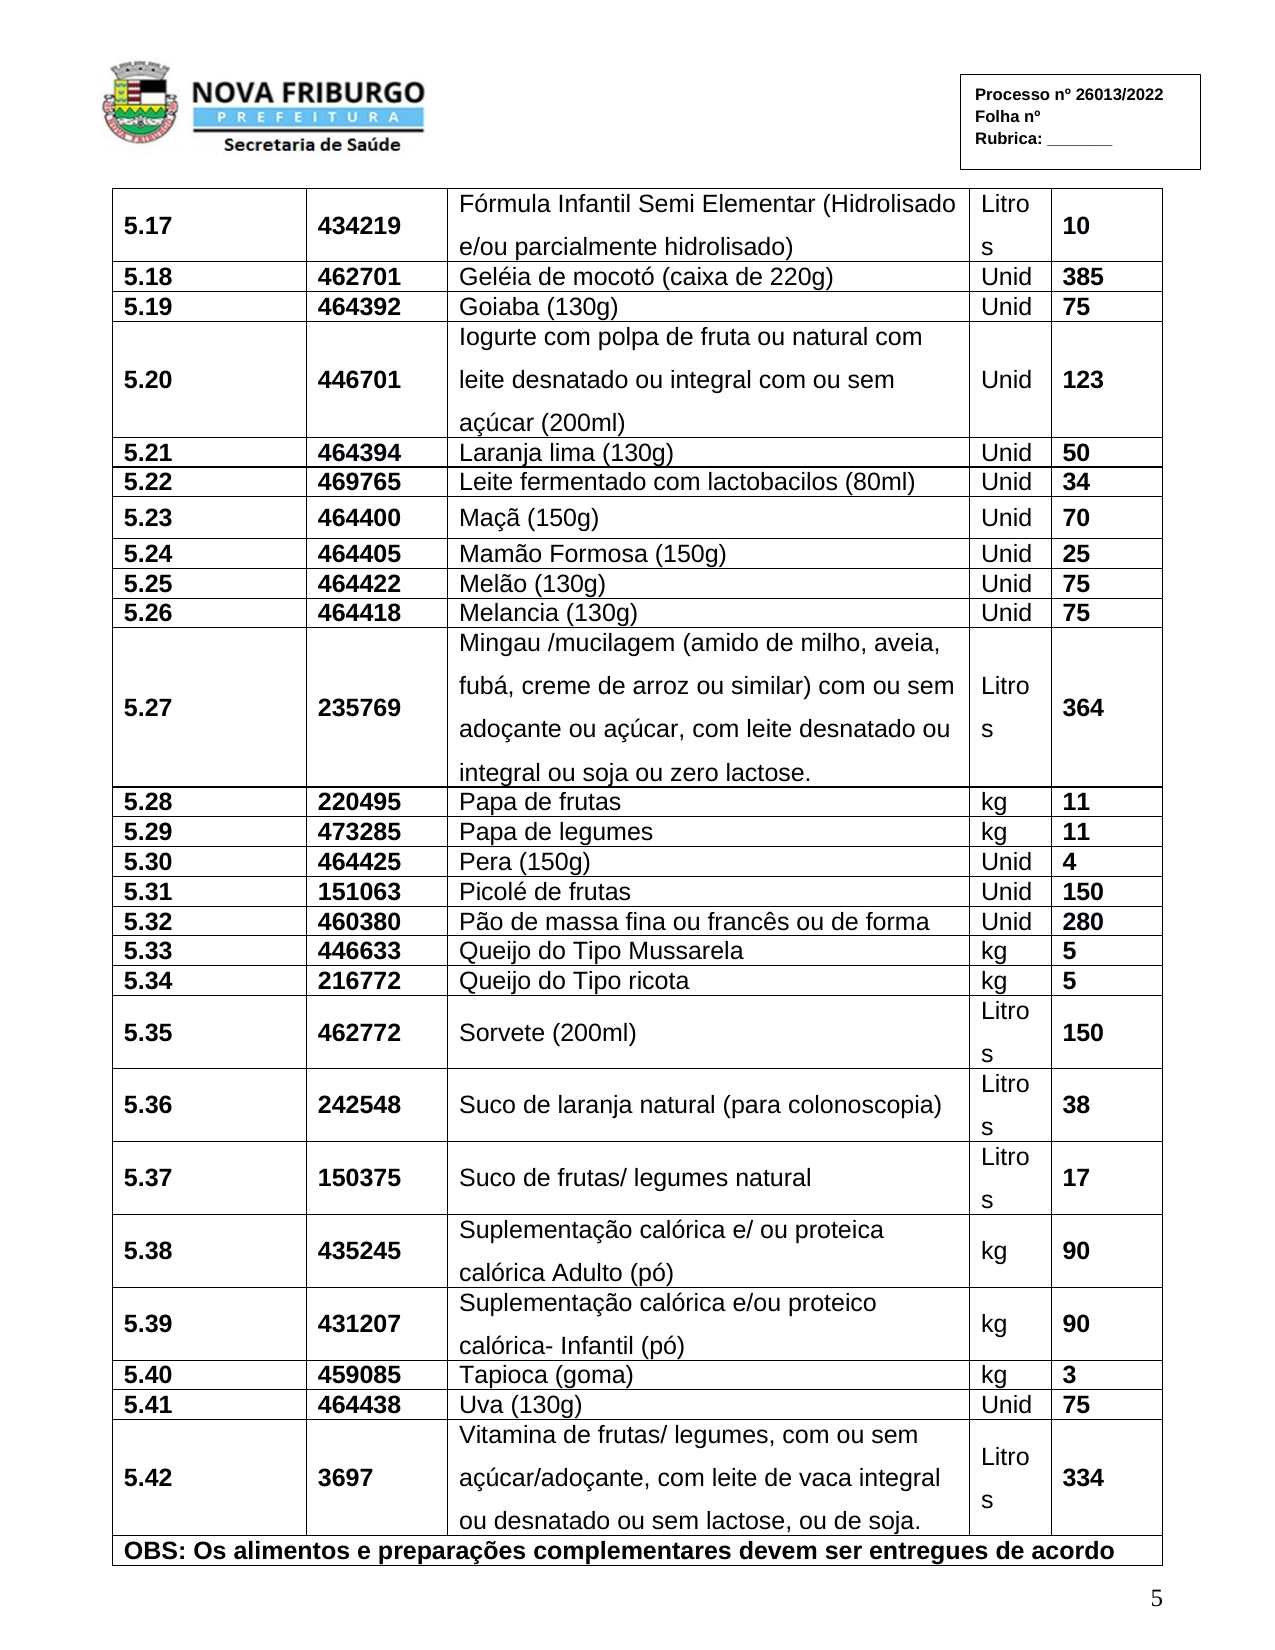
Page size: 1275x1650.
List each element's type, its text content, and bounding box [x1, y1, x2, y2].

table_cell 75 [1052, 569, 1162, 597]
table_cell 25 [1052, 539, 1162, 568]
table_cell 220495 [307, 788, 447, 816]
table_cell Suplementação calórica e/ ou proteica calórica Adulto (pó) [448, 1215, 969, 1287]
table_cell 5.31 [113, 877, 306, 906]
table_cell 464400 [307, 497, 447, 538]
table_cell 11 [1052, 817, 1162, 846]
table_cell Unid [970, 877, 1051, 906]
table_cell Unid [970, 497, 1051, 538]
table_cell 90 [1052, 1288, 1162, 1359]
table_cell Melão (130g) [448, 569, 969, 597]
table_cell 5.19 [113, 292, 306, 321]
table_cell 464394 [307, 438, 447, 466]
table_cell Uva (130g) [448, 1390, 969, 1419]
table_cell 50 [1052, 438, 1162, 466]
table_cell Queijo do Tipo ricota [448, 966, 969, 995]
table_cell 235769 [307, 628, 447, 786]
table_cell Litros [970, 628, 1051, 786]
table_cell 5.21 [113, 438, 306, 466]
table_cell Unid [970, 847, 1051, 876]
table_cell Suplementação calórica e/ou proteico calórica- Infantil (pó) [448, 1288, 969, 1359]
table_cell 150375 [307, 1142, 447, 1214]
table_cell 435245 [307, 1215, 447, 1287]
table_cell 17 [1052, 1142, 1162, 1214]
table_cell 469765 [307, 468, 447, 496]
table_cell Iogurte com polpa de fruta ou natural com leite desnatado ou integral com ou sem açúcar (200ml) [448, 322, 969, 437]
table_cell 446701 [307, 322, 447, 437]
table_cell 123 [1052, 322, 1162, 437]
table_cell 460380 [307, 907, 447, 935]
table_cell 464418 [307, 599, 447, 627]
table_cell kg [970, 817, 1051, 846]
table_cell Geléia de mocotó (caixa de 220g) [448, 262, 969, 291]
table_cell Papa de legumes [448, 817, 969, 846]
table_cell Melancia (130g) [448, 599, 969, 627]
table_cell 5.23 [113, 497, 306, 538]
table_cell Unid [970, 907, 1051, 935]
table_cell Litros [970, 1142, 1051, 1214]
table_cell 5.33 [113, 936, 306, 965]
table_cell kg [970, 788, 1051, 816]
table_cell 3 [1052, 1361, 1162, 1389]
table_cell 5 [1052, 966, 1162, 995]
table_cell 464405 [307, 539, 447, 568]
table_cell 38 [1052, 1069, 1162, 1141]
table_cell Pera (150g) [448, 847, 969, 876]
table_cell 464392 [307, 292, 447, 321]
table_cell Leite fermentado com lactobacilos (80ml) [448, 468, 969, 496]
table_cell 5.30 [113, 847, 306, 876]
table_cell 75 [1052, 1390, 1162, 1419]
table_cell 75 [1052, 292, 1162, 321]
table_cell 5.35 [113, 996, 306, 1068]
table_cell 150 [1052, 996, 1162, 1068]
table_cell 385 [1052, 262, 1162, 291]
table_cell Litros [970, 1069, 1051, 1141]
table_cell 473285 [307, 817, 447, 846]
table_cell 5.28 [113, 788, 306, 816]
table_cell 5.32 [113, 907, 306, 935]
picture [99, 57, 427, 161]
table_cell kg [970, 1361, 1051, 1389]
table_cell 5.18 [113, 262, 306, 291]
table_cell 462701 [307, 262, 447, 291]
table_cell Tapioca (goma) [448, 1361, 969, 1389]
table_cell 5.42 [113, 1420, 306, 1535]
table_cell 10 [1052, 189, 1162, 261]
table_cell Unid [970, 292, 1051, 321]
table_cell Unid [970, 569, 1051, 597]
table_cell 464422 [307, 569, 447, 597]
table_cell 5.40 [113, 1361, 306, 1389]
table_cell Maçã (150g) [448, 497, 969, 538]
table_cell Suco de laranja natural (para colonoscopia) [448, 1069, 969, 1141]
table_cell 90 [1052, 1215, 1162, 1287]
table_cell Unid [970, 322, 1051, 437]
table_cell 242548 [307, 1069, 447, 1141]
table_cell 5.20 [113, 322, 306, 437]
table_cell 462772 [307, 996, 447, 1068]
table_cell 151063 [307, 877, 447, 906]
table_cell Unid [970, 438, 1051, 466]
table_cell 5.29 [113, 817, 306, 846]
table_cell Goiaba (130g) [448, 292, 969, 321]
table_cell Suco de frutas/ legumes natural [448, 1142, 969, 1214]
table_cell Unid [970, 468, 1051, 496]
table_cell 5.26 [113, 599, 306, 627]
table_cell 5.39 [113, 1288, 306, 1359]
table_cell 5.22 [113, 468, 306, 496]
table_cell 5.17 [113, 189, 306, 261]
table_cell 75 [1052, 599, 1162, 627]
table_cell 5.27 [113, 628, 306, 786]
table_cell Unid [970, 262, 1051, 291]
table_cell 5.38 [113, 1215, 306, 1287]
table_cell 70 [1052, 497, 1162, 538]
table_cell 464438 [307, 1390, 447, 1419]
table_cell 11 [1052, 788, 1162, 816]
table_cell 5.34 [113, 966, 306, 995]
table_cell Litros [970, 996, 1051, 1068]
table_cell Litros [970, 1420, 1051, 1535]
table_cell 431207 [307, 1288, 447, 1359]
table_cell kg [970, 1215, 1051, 1287]
table_cell 334 [1052, 1420, 1162, 1535]
table_cell Litros [970, 189, 1051, 261]
table_cell Laranja lima (130g) [448, 438, 969, 466]
table_cell Queijo do Tipo Mussarela [448, 936, 969, 965]
table_cell 446633 [307, 936, 447, 965]
table_cell 34 [1052, 468, 1162, 496]
table_cell OBS: Os alimentos e preparações complementares devem ser entregues de acordo [113, 1536, 1162, 1565]
table_cell 459085 [307, 1361, 447, 1389]
table_cell 5 [1052, 936, 1162, 965]
table_cell Unid [970, 539, 1051, 568]
table_cell kg [970, 966, 1051, 995]
table_cell Sorvete (200ml) [448, 996, 969, 1068]
table_cell Unid [970, 1390, 1051, 1419]
table_cell 3697 [307, 1420, 447, 1535]
table_cell 464425 [307, 847, 447, 876]
table_cell Fórmula Infantil Semi Elementar (Hidrolisado e/ou parcialmente hidrolisado) [448, 189, 969, 261]
table_cell 5.41 [113, 1390, 306, 1419]
table_cell kg [970, 1288, 1051, 1359]
table_cell 364 [1052, 628, 1162, 786]
table_cell Unid [970, 599, 1051, 627]
table_cell Picolé de frutas [448, 877, 969, 906]
table_cell 216772 [307, 966, 447, 995]
table_cell 150 [1052, 877, 1162, 906]
table_cell 4 [1052, 847, 1162, 876]
table_cell Papa de frutas [448, 788, 969, 816]
table_cell 5.24 [113, 539, 306, 568]
table_cell kg [970, 936, 1051, 965]
table_cell Vitamina de frutas/ legumes, com ou sem açúcar/adoçante, com leite de vaca integral ou desnatado ou sem lactose, ou de soja. [448, 1420, 969, 1535]
table_cell 5.36 [113, 1069, 306, 1141]
table_cell 5.25 [113, 569, 306, 597]
table_cell Mingau /mucilagem (amido de milho, aveia, fubá, creme de arroz ou similar) com ou sem adoçante ou açúcar, com leite desnatado ou integral ou soja ou zero lactose. [448, 628, 969, 786]
table_cell Pão de massa fina ou francês ou de forma [448, 907, 969, 935]
table_cell 434219 [307, 189, 447, 261]
table_cell 280 [1052, 907, 1162, 935]
table_cell Mamão Formosa (150g) [448, 539, 969, 568]
table_cell 5.37 [113, 1142, 306, 1214]
